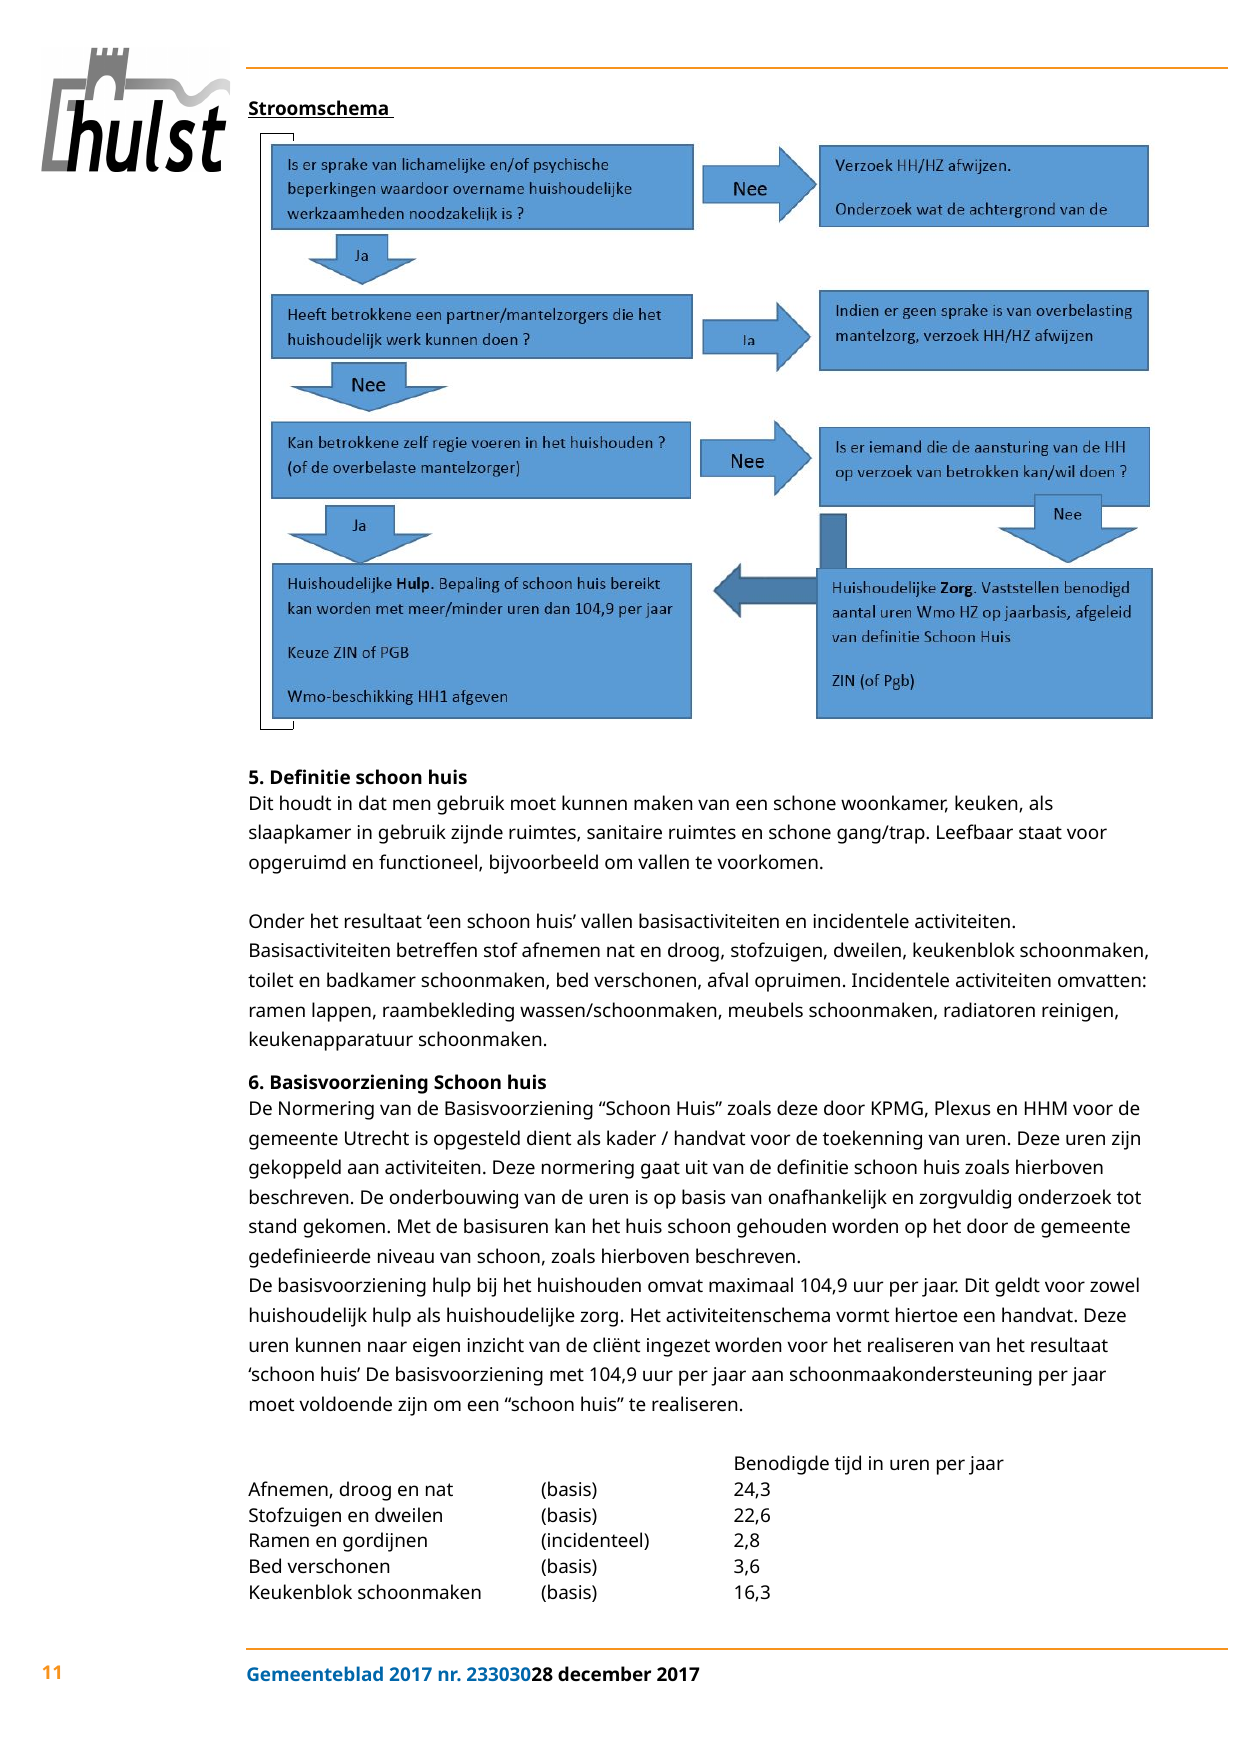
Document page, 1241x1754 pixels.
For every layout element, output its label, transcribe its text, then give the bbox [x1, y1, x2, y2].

table_cell (basis) [541, 1476, 733, 1502]
table_cell 24,3 [733, 1476, 1152, 1502]
table_cell Stofzuigen en dweilen [248, 1502, 541, 1527]
text Dit houdt in dat men gebruik moet kunnen maken van een schone woonkamer, keuken, als slaapkamer in gebruik zijnde ruimtes, sanitaire ruimtes en schone gang/trap. Leefbaar staat voor opgeruimd en functioneel, bijvoorbeeld om vallen te voorkomen. [248, 790, 1152, 874]
text De Normering van de Basisvoorziening “Schoon Huis” zoals deze door KPMG, Plexus en HHM voor de gemeente Utrecht is opgesteld dient als kader / handvat voor de toekenning van uren. Deze uren zijn gekoppeld aan activiteiten. Deze normering gaat uit van de definitie schoon huis zoals hierboven beschreven. De onderbouwing van de uren is op basis van onafhankelijk en zorgvuldig onderzoek tot stand gekomen. Met de basisuren kan het huis schoon gehouden worden op het door de gemeente gedefinieerde niveau van schoon, zoals hierboven beschreven. [248, 1095, 1152, 1269]
picture [41, 47, 231, 172]
text Stroomschema [248, 95, 1152, 121]
picture [268, 141, 1155, 721]
table_cell 22,6 [733, 1502, 1152, 1527]
table_cell Afnemen, droog en nat [248, 1476, 541, 1502]
table_header Benodigde tijd in uren per jaar [733, 1450, 1152, 1476]
table_cell Keukenblok schoonmaken [248, 1579, 541, 1605]
text 6. Basisvoorziening Schoon huis [248, 1069, 1152, 1095]
text Onder het resultaat ‘een schoon huis’ vallen basisactiviteiten en incidentele activiteiten. Basisactiviteiten betreffen stof afnemen nat en droog, stofzuigen, dweilen, keukenblok schoonmaken, toilet en badkamer schoonmaken, bed verschonen, afval opruimen. Incidentele activiteiten omvatten: ramen lappen, raambekleding wassen/schoonmaken, meubels schoonmaken, radiatoren reinigen, keukenapparatuur schoonmaken. [248, 908, 1152, 1052]
table_cell Ramen en gordijnen [248, 1528, 541, 1553]
table_cell Bed verschonen [248, 1553, 541, 1579]
table_cell 3,6 [733, 1553, 1152, 1579]
table_cell (basis) [541, 1553, 733, 1579]
table_header [248, 1450, 541, 1476]
table_cell 16,3 [733, 1579, 1152, 1605]
table_cell (basis) [541, 1579, 733, 1605]
text 5. Definitie schoon huis [248, 764, 1152, 790]
table_cell (incidenteel) [541, 1528, 733, 1553]
table_cell (basis) [541, 1502, 733, 1527]
text De basisvoorziening hulp bij het huishouden omvat maximaal 104,9 uur per jaar. Dit geldt voor zowel huishoudelijk hulp als huishoudelijke zorg. Het activiteitenschema vormt hiertoe een handvat. Deze uren kunnen naar eigen inzicht van de cliënt ingezet worden voor het realiseren van het resultaat ‘schoon huis’ De basisvoorziening met 104,9 uur per jaar aan schoonmaakondersteuning per jaar moet voldoende zijn om een “schoon huis” te realiseren. [248, 1273, 1152, 1417]
table_header [541, 1450, 733, 1476]
table_cell 2,8 [733, 1528, 1152, 1553]
